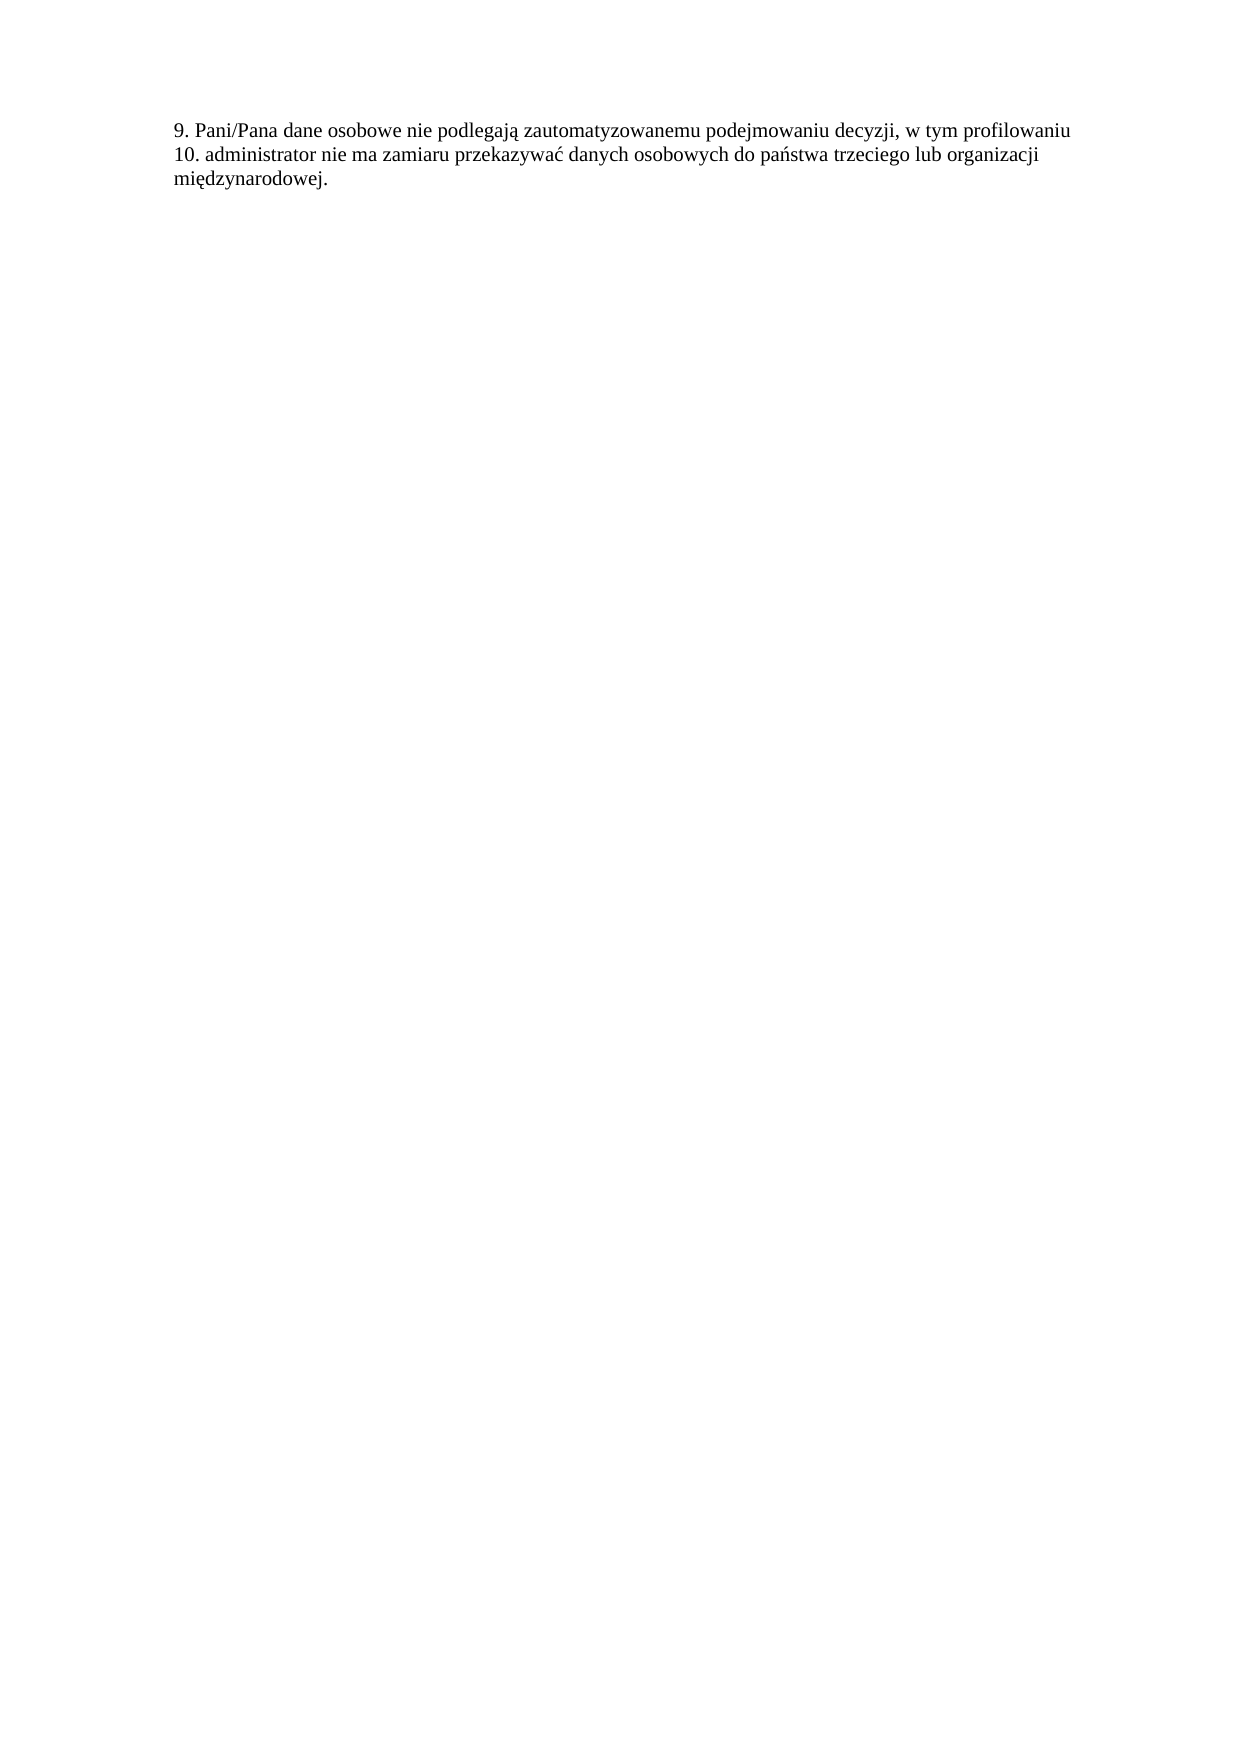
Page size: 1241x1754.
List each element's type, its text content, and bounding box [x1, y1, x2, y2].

text 9. Pani/Pana dane osobowe nie podlegają zautomatyzowanemu podejmowaniu decyzji, w tym profilowaniu [174, 118, 1181, 142]
text 10. administrator nie ma zamiaru przekazywać danych osobowych do państwa trzeciego lub organizacji międzynarodowej. [174, 142, 1181, 190]
